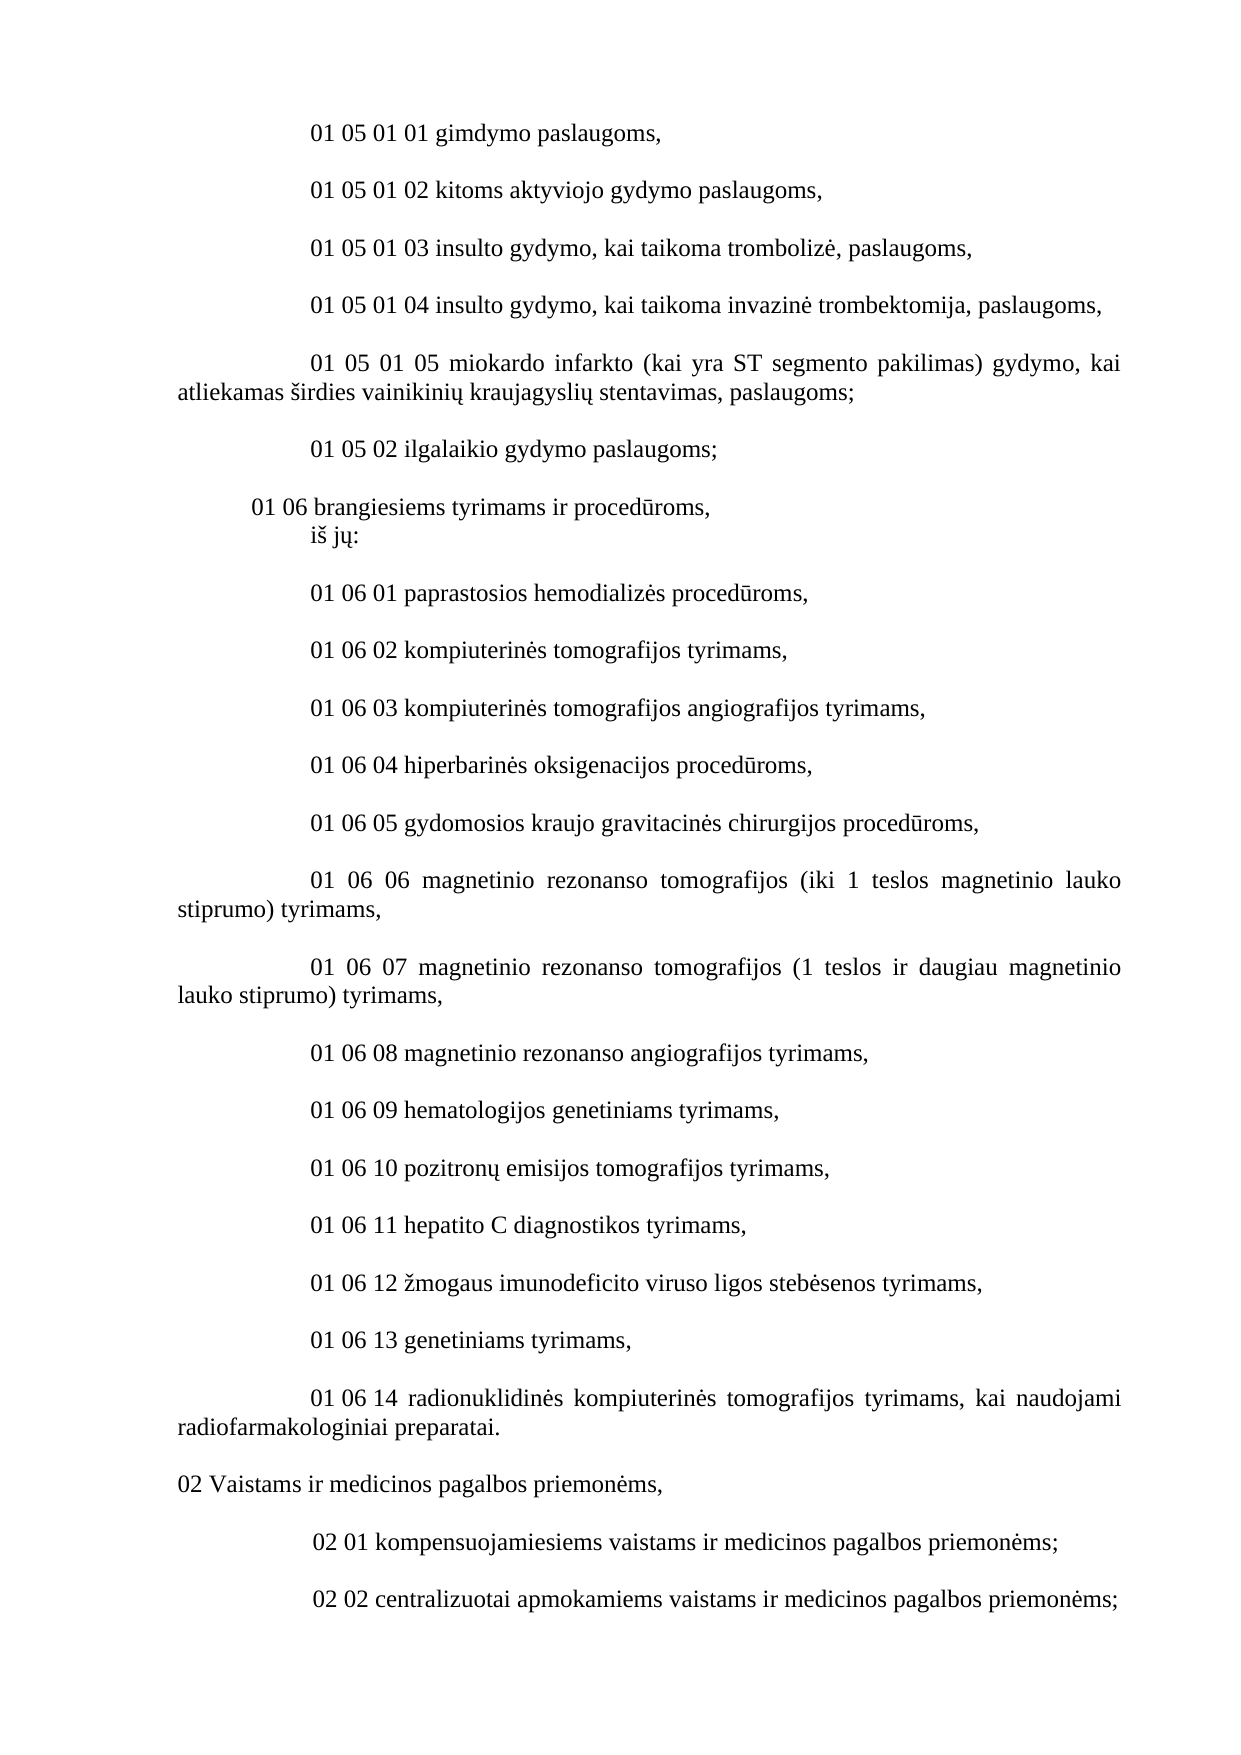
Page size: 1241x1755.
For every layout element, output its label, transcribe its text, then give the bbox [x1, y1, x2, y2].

text 01 06 13 genetiniams tyrimams, [177, 1326, 1122, 1354]
text 01 05 01 04 insulto gydymo, kai taikoma invazinė trombektomija, paslaugoms, [177, 291, 1122, 319]
text 01 06 04 hiperbarinės oksigenacijos procedūroms, [177, 751, 1122, 779]
text 01 06 brangiesiems tyrimams ir procedūroms, [177, 492, 1122, 521]
text 01 06 03 kompiuterinės tomografijos angiografijos tyrimams, [177, 693, 1122, 722]
text 01 05 02 ilgalaikio gydymo paslaugoms; [177, 434, 1122, 463]
text 01 06 06 magnetinio rezonanso tomografijos (iki 1 teslos magnetinio lauko stiprumo) tyrimams, [177, 866, 1122, 923]
text 02 Vaistams ir medicinos pagalbos priemonėms, [177, 1469, 1122, 1498]
text 01 06 09 hematologijos genetiniams tyrimams, [177, 1096, 1122, 1124]
text 01 05 01 05 miokardo infarkto (kai yra ST segmento pakilimas) gydymo, kai atliekamas širdies vainikinių kraujagyslių stentavimas, paslaugoms; [177, 348, 1122, 406]
text 02 01 kompensuojamiesiems vaistams ir medicinos pagalbos priemonėms; [177, 1527, 1122, 1556]
text iš jų: [177, 521, 1122, 549]
text 01 06 11 hepatito C diagnostikos tyrimams, [177, 1211, 1122, 1239]
text 01 05 01 03 insulto gydymo, kai taikoma trombolizė, paslaugoms, [177, 233, 1122, 262]
text 01 05 01 01 gimdymo paslaugoms, [177, 118, 1122, 147]
text 02 02 centralizuotai apmokamiems vaistams ir medicinos pagalbos priemonėms; [177, 1584, 1122, 1613]
text 01 05 01 02 kitoms aktyviojo gydymo paslaugoms, [177, 176, 1122, 204]
text 01 06 08 magnetinio rezonanso angiografijos tyrimams, [177, 1038, 1122, 1067]
text 01 06 01 paprastosios hemodializės procedūroms, [177, 578, 1122, 607]
text 01 06 07 magnetinio rezonanso tomografijos (1 teslos ir daugiau magnetinio lauko stiprumo) tyrimams, [177, 952, 1122, 1009]
text 01 06 12 žmogaus imunodeficito viruso ligos stebėsenos tyrimams, [177, 1268, 1122, 1297]
text 01 06 14 radionuklidinės kompiuterinės tomografijos tyrimams, kai naudojami radiofarmakologiniai preparatai. [177, 1383, 1122, 1441]
text 01 06 02 kompiuterinės tomografijos tyrimams, [177, 636, 1122, 664]
text 01 06 05 gydomosios kraujo gravitacinės chirurgijos procedūroms, [177, 808, 1122, 837]
text 01 06 10 pozitronų emisijos tomografijos tyrimams, [177, 1153, 1122, 1182]
